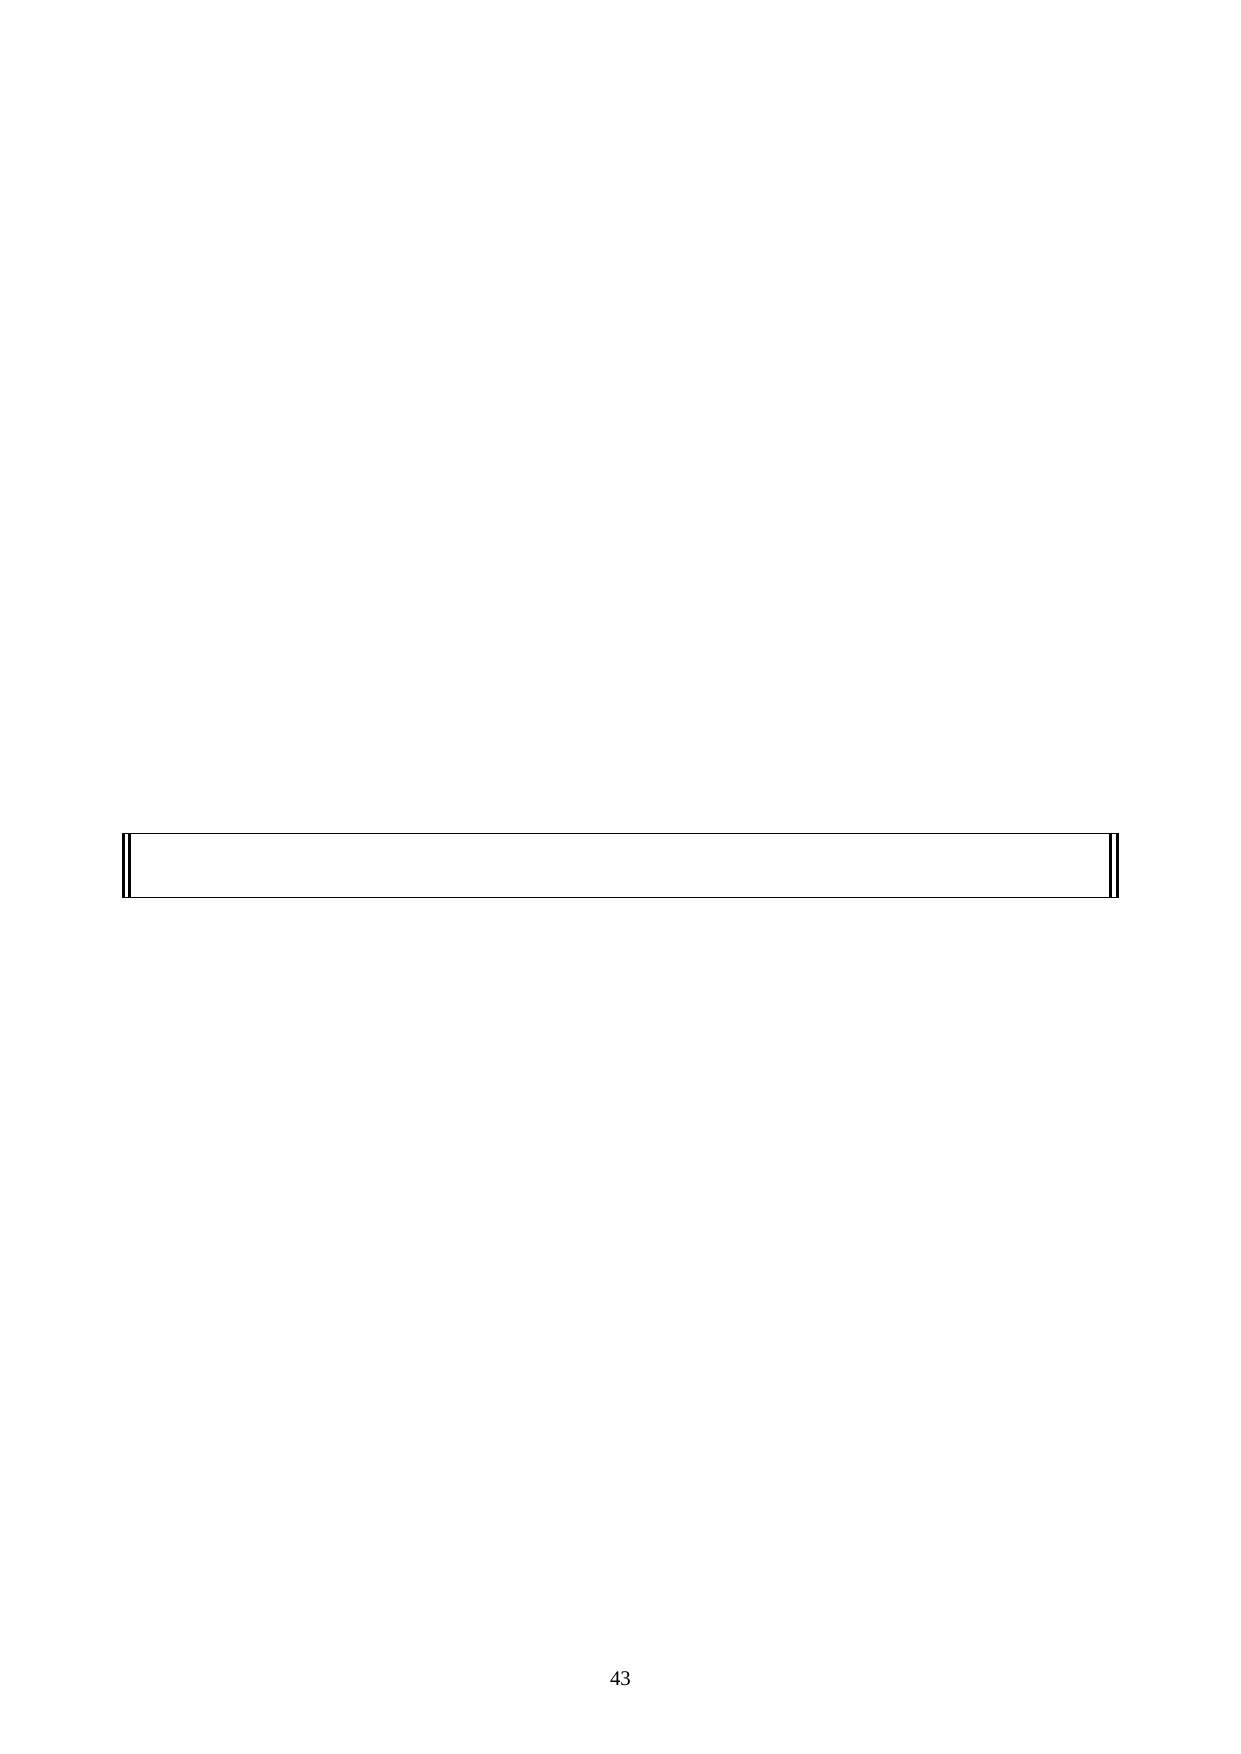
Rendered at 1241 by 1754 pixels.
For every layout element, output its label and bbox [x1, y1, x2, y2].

table_cell [131, 834, 1109, 897]
